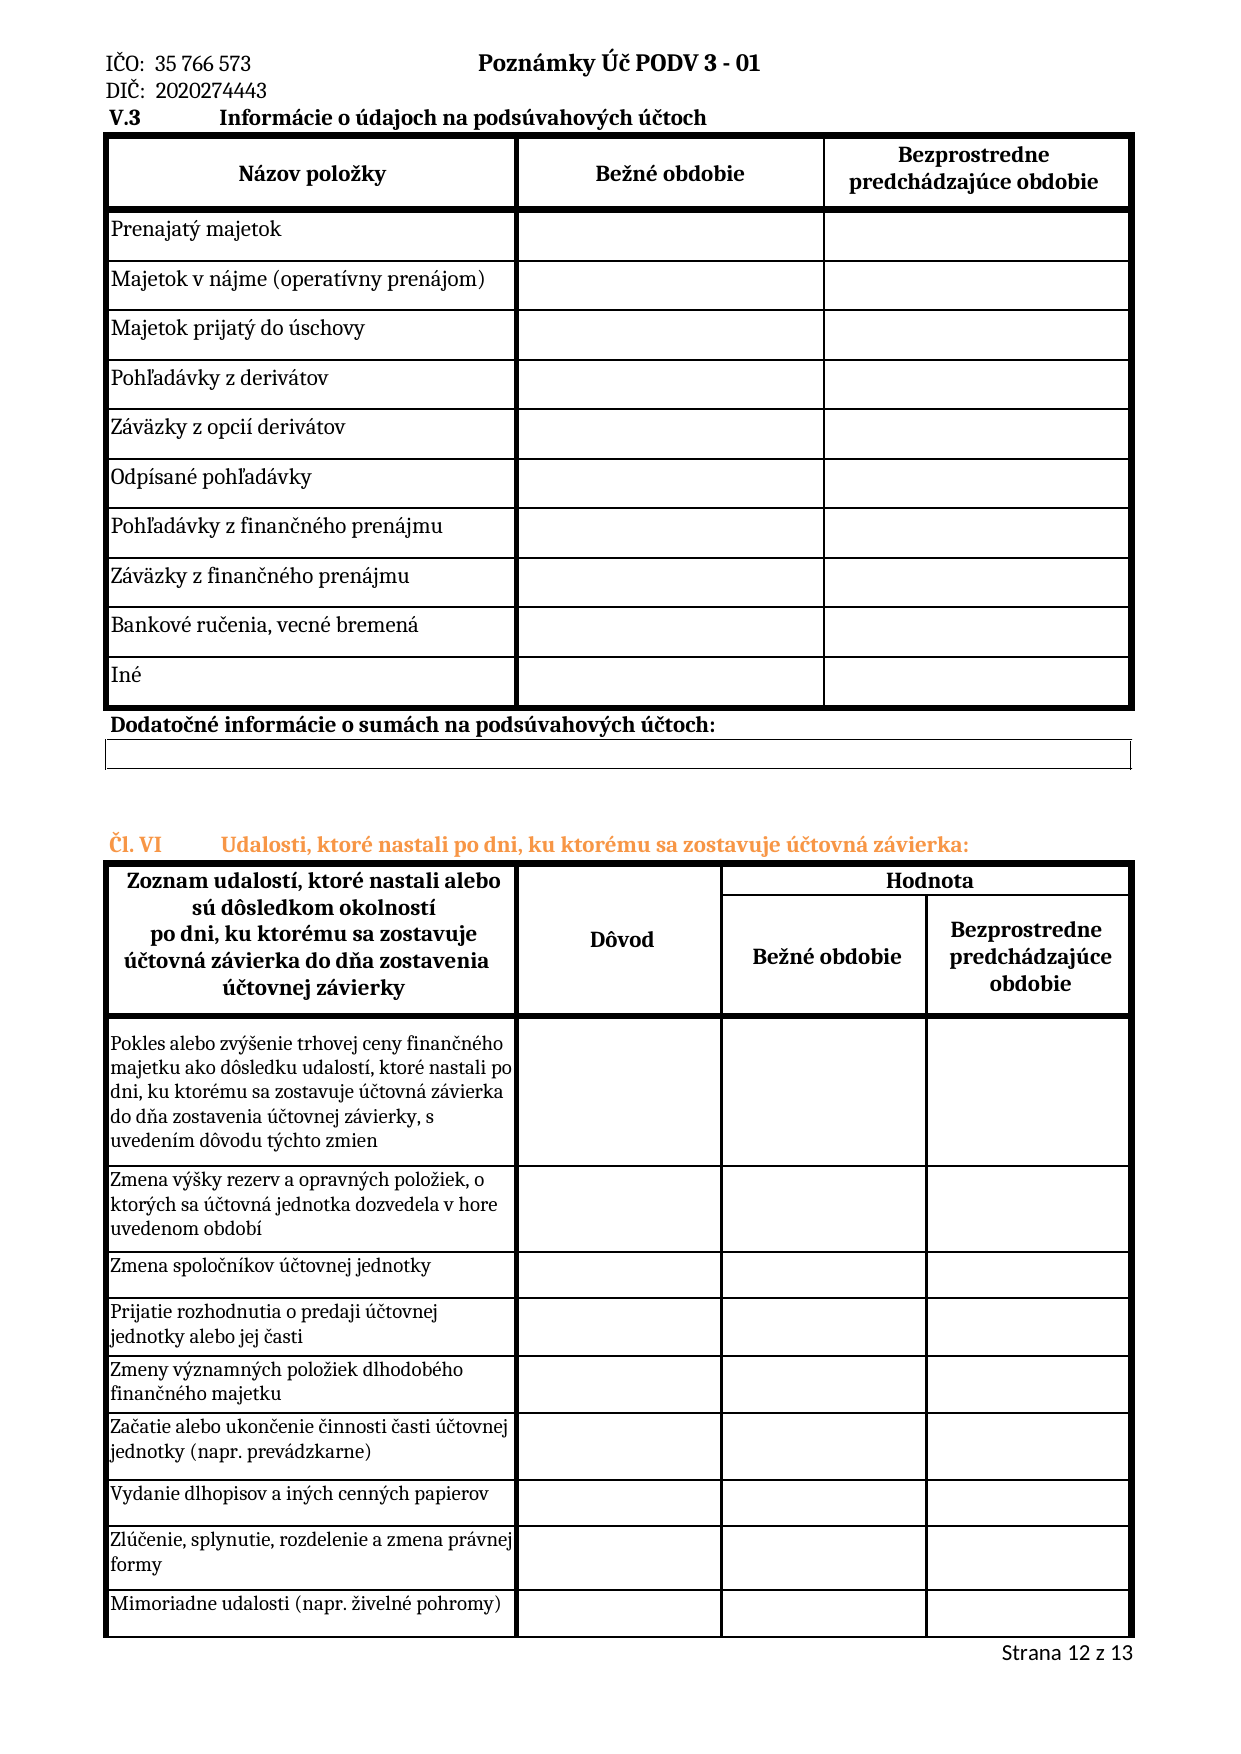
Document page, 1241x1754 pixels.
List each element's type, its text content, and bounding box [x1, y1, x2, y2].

table_cell [723, 1167, 925, 1251]
table_cell [723, 1357, 925, 1412]
table_cell Mimoriadne udalosti (napr. živelné pohromy) [109, 1591, 514, 1636]
table_cell [928, 1299, 1128, 1355]
table_header Bežné obdobie [519, 139, 823, 206]
text Dodatočné informácie o sumách na podsúvahových účtoch: [110, 711, 1106, 738]
table_cell Iné [109, 658, 514, 705]
table_cell [519, 1019, 720, 1165]
table_cell Pokles alebo zvýšenie trhovej ceny finančného majetku ako dôsledku udalostí, ktoré nastali po dni, ku ktorému sa zostavuje účtovná závierka do dňa zostavenia účtovnej závierky, s uvedením dôvodu týchto zmien [109, 1019, 514, 1165]
table_header Bezprostredne predchádzajúce obdobie [825, 139, 1128, 206]
table_cell [519, 509, 823, 557]
table_header Dôvod [519, 867, 720, 1012]
table_cell [519, 1299, 720, 1355]
table_cell [519, 1591, 720, 1636]
table_cell Majetok v nájme (operatívny prenájom) [109, 262, 514, 309]
table_cell [825, 460, 1128, 507]
table_cell Zlúčenie, splynutie, rozdelenie a zmena právnej formy [109, 1527, 514, 1589]
table_cell Odpísané pohľadávky [109, 460, 514, 507]
table_cell Pohľadávky z finančného prenájmu [109, 509, 514, 557]
table_cell [519, 1253, 720, 1297]
table_cell Zmeny významných položiek dlhodobého finančného majetku [109, 1357, 514, 1412]
table_cell [928, 1253, 1128, 1297]
table_cell [519, 1167, 720, 1251]
table_cell Prenajatý majetok [109, 213, 514, 260]
table_cell Zmena spoločníkov účtovnej jednotky [109, 1253, 514, 1297]
table_cell [723, 1527, 925, 1589]
table_cell Bezprostredne predchádzajúce obdobie [928, 896, 1128, 1012]
table_cell Bežné obdobie [723, 896, 925, 1012]
table_cell [825, 361, 1128, 408]
table_cell Záväzky z opcií derivátov [109, 410, 514, 458]
table_cell Pohľadávky z derivátov [109, 361, 514, 408]
table_cell [825, 213, 1128, 260]
table_cell [519, 311, 823, 359]
table_cell [519, 608, 823, 656]
table_cell [519, 1357, 720, 1412]
table_cell Zmena výšky rezerv a opravných položiek, o ktorých sa účtovná jednotka dozvedela v hore uvedenom období [109, 1167, 514, 1251]
table_cell [519, 460, 823, 507]
table_cell [723, 1253, 925, 1297]
table_cell Prijatie rozhodnutia o predaji účtovnej jednotky alebo jej časti [109, 1299, 514, 1355]
text Čl. VI Udalosti, ktoré nastali po dni, ku ktorému sa zostavuje účtovná závierka: [109, 832, 1134, 858]
table_cell [825, 658, 1128, 705]
table_cell [723, 1481, 925, 1525]
table_cell [519, 410, 823, 458]
table_cell [928, 1019, 1128, 1165]
table_cell [928, 1167, 1128, 1251]
table_cell [928, 1591, 1128, 1636]
table_cell [825, 311, 1128, 359]
table_cell [519, 213, 823, 260]
table_cell [519, 559, 823, 606]
table_cell [928, 1481, 1128, 1525]
table_cell [723, 1591, 925, 1636]
table_cell [519, 361, 823, 408]
table_cell [519, 262, 823, 309]
table_header Názov položky [109, 139, 514, 206]
table_cell [519, 1527, 720, 1589]
text V.3 Informácie o údajoch na podsúvahových účtoch [109, 104, 1134, 131]
table_cell [825, 559, 1128, 606]
table_cell [519, 658, 823, 705]
table_cell Majetok prijatý do úschovy [109, 311, 514, 359]
table_cell [723, 1299, 925, 1355]
table_header Hodnota [723, 867, 1128, 894]
table_cell [825, 608, 1128, 656]
table_cell [928, 1527, 1128, 1589]
table_cell [928, 1414, 1128, 1479]
table_cell Bankové ručenia, vecné bremená [109, 608, 514, 656]
table_cell Začatie alebo ukončenie činnosti časti účtovnej jednotky (napr. prevádzkarne) [109, 1414, 514, 1479]
table_header Zoznam udalostí, ktoré nastali alebo sú dôsledkom okolností po dni, ku ktorému sa zostavuje účtovná závierka do dňa zostavenia účtovnej závierky [109, 867, 514, 1012]
table_cell [928, 1357, 1128, 1412]
table_cell Vydanie dlhopisov a iných cenných papierov [109, 1481, 514, 1525]
table_cell [825, 410, 1128, 458]
table_cell [519, 1481, 720, 1525]
table_cell [825, 262, 1128, 309]
table_cell [825, 509, 1128, 557]
table_cell [723, 1019, 925, 1165]
table_cell [723, 1414, 925, 1479]
table_cell Záväzky z finančného prenájmu [109, 559, 514, 606]
table_cell [519, 1414, 720, 1479]
